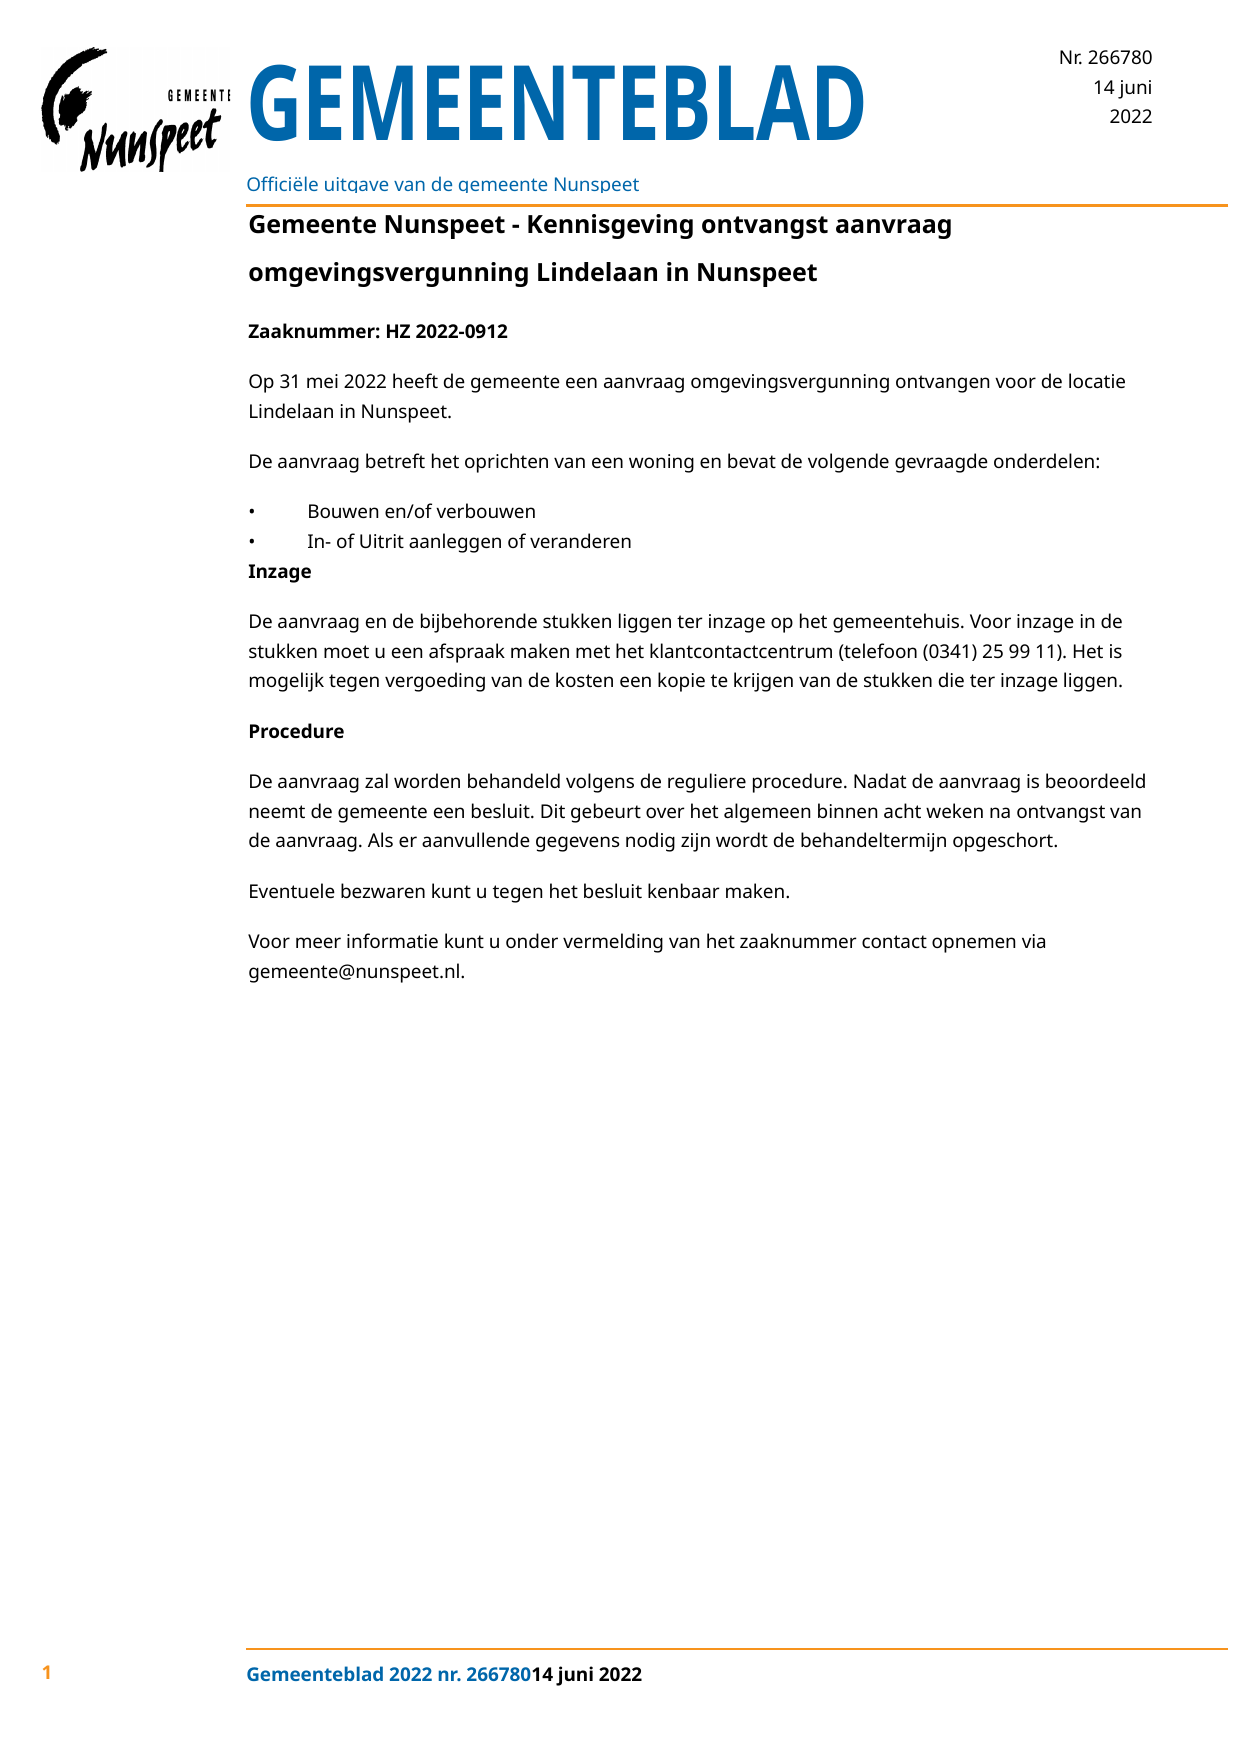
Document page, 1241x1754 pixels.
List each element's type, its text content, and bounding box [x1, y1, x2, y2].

list In- of Uitrit aanleggen of veranderen [248, 528, 1152, 554]
picture [41, 47, 231, 172]
text Voor meer informatie kunt u onder vermelding van het zaaknummer contact opnemen via gemeente@nunspeet.nl. [248, 928, 1152, 984]
text Gemeente Nunspeet - Kennisgeving ontvangst aanvraag omgevingsvergunning Lindelaan in Nunspeet [248, 207, 1152, 288]
text Inzage [248, 558, 1152, 584]
text Zaaknummer: HZ 2022-0912 [248, 318, 1152, 344]
text De aanvraag betreft het oprichten van een woning en bevat de volgende gevraagde onderdelen: [248, 448, 1152, 474]
list Bouwen en/of verbouwen [248, 499, 1152, 524]
text De aanvraag zal worden behandeld volgens de reguliere procedure. Nadat de aanvraag is beoordeeld neemt de gemeente een besluit. Dit gebeurt over het algemeen binnen acht weken na ontvangst van de aanvraag. Als er aanvullende gegevens nodig zijn wordt de behandeltermijn opgeschort. [248, 768, 1152, 853]
text Op 31 mei 2022 heeft de gemeente een aanvraag omgevingsvergunning ontvangen voor de locatie Lindelaan in Nunspeet. [248, 368, 1152, 424]
text Eventuele bezwaren kunt u tegen het besluit kenbaar maken. [248, 878, 1152, 904]
text Procedure [248, 718, 1152, 744]
text De aanvraag en de bijbehorende stukken liggen ter inzage op het gemeentehuis. Voor inzage in de stukken moet u een afspraak maken met het klantcontactcentrum (telefoon (0341) 25 99 11). Het is mogelijk tegen vergoeding van de kosten een kopie te krijgen van de stukken die ter inzage liggen. [248, 608, 1152, 693]
